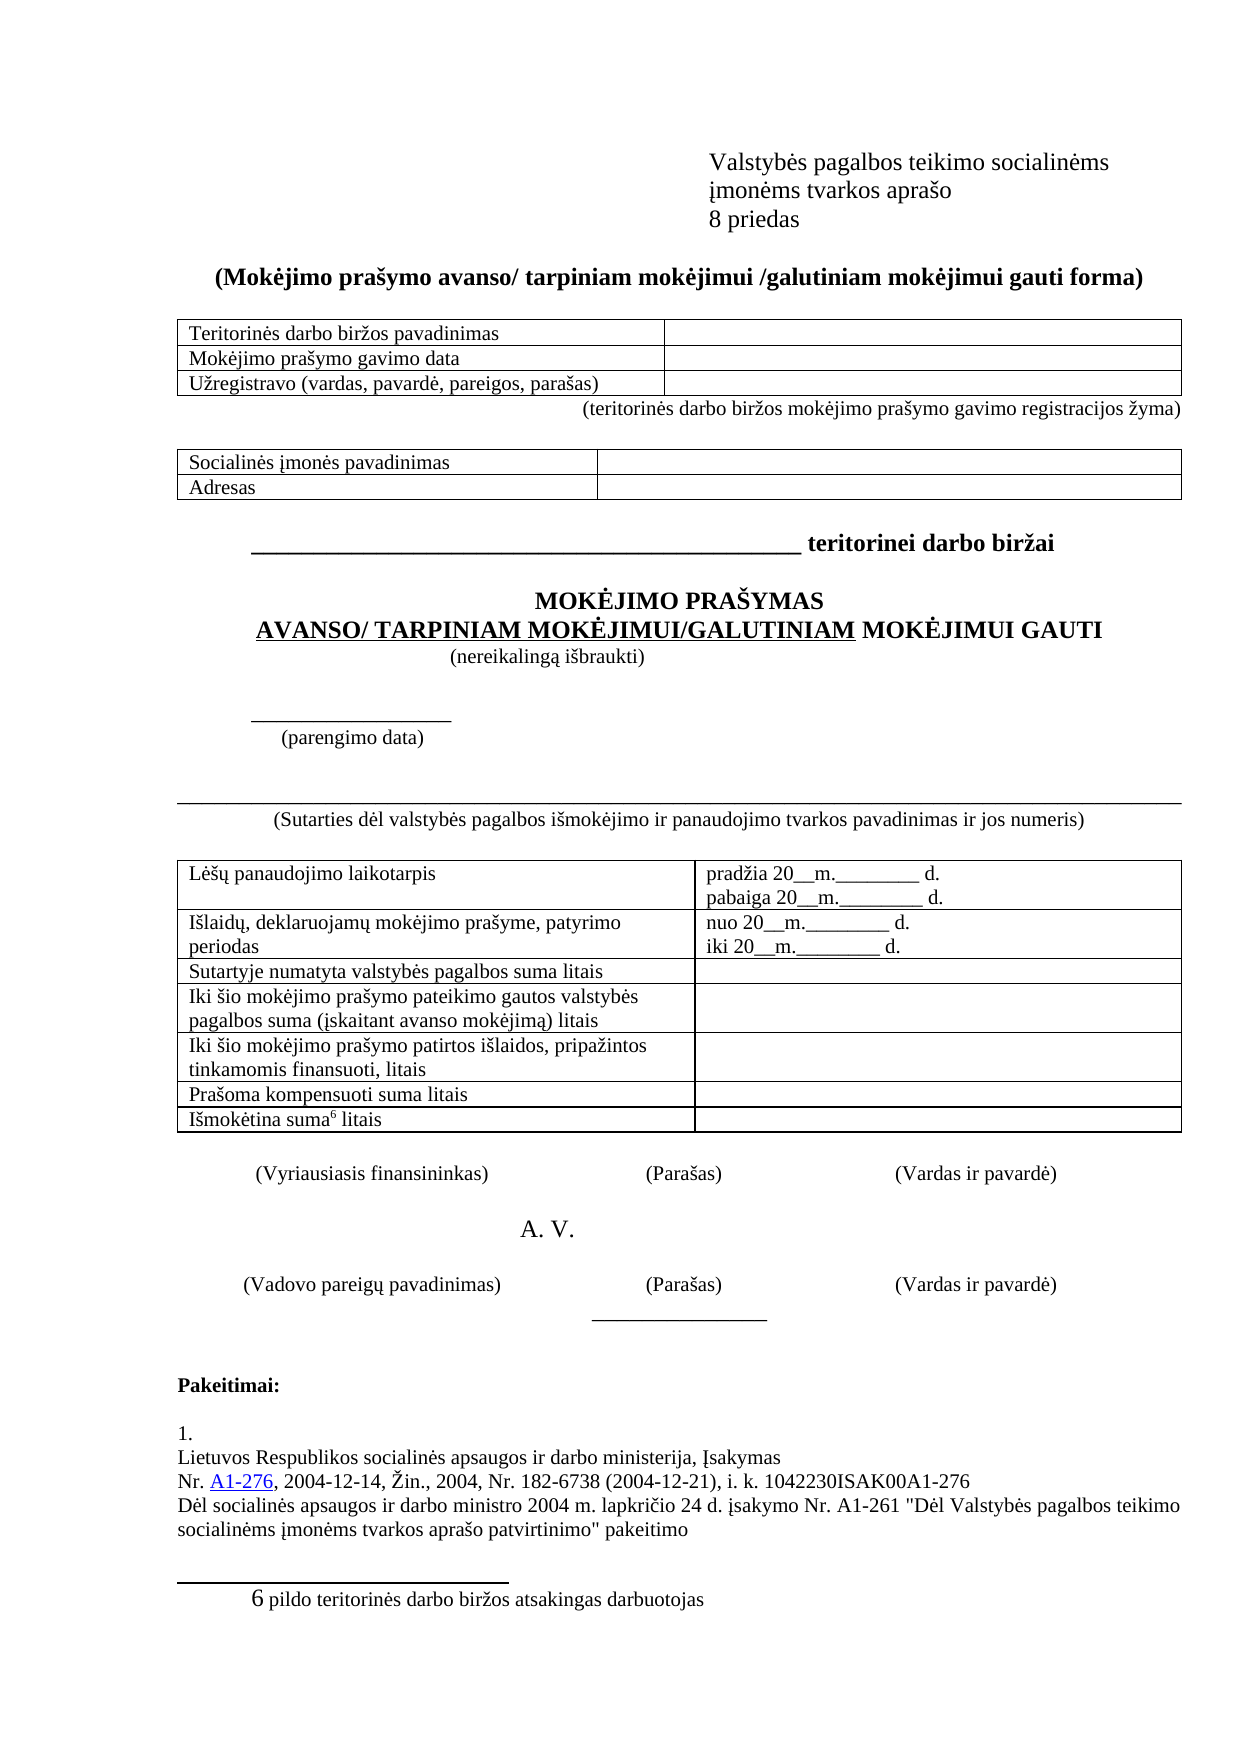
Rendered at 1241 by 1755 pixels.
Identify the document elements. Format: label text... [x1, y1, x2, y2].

table_cell Prašoma kompensuoti suma litais [178, 1082, 694, 1106]
text (Vyriausiasis finansininkas) (Parašas) (Vardas ir pavardė) [177, 1161, 1181, 1185]
text ____________________________________________ teritorinei darbo biržai [177, 528, 1181, 557]
table_cell [696, 1108, 1181, 1131]
table_cell Iki šio mokėjimo prašymo patirtos išlaidos, pripažintos tinkamomis finansuoti, litais [178, 1033, 694, 1081]
table_cell [665, 346, 1181, 369]
text (nereikalingą išbraukti) [177, 643, 1181, 668]
text Lietuvos Respublikos socialinės apsaugos ir darbo ministerija, Įsakymas [177, 1445, 1181, 1469]
table_header Teritorinės darbo biržos pavadinimas [178, 320, 664, 344]
table_cell Išmokėtina suma litais [178, 1108, 694, 1131]
text AVANSO/ TARPINIAM MOKĖJIMUI/GALUTINIAM MOKĖJIMUI GAUTI [177, 615, 1181, 643]
table_cell Iki šio mokėjimo prašymo pateikimo gautos valstybės pagalbos suma (įskaitant avanso mokėjimą) litais [178, 984, 694, 1032]
table_cell Adresas [178, 475, 597, 499]
text (Vadovo pareigų pavadinimas) (Parašas) (Vardas ir pavardė) [177, 1272, 1181, 1296]
table_cell Mokėjimo prašymo gavimo data [178, 346, 664, 369]
table_cell [696, 959, 1181, 983]
table_header [665, 320, 1181, 344]
text MOKĖJIMO PRAŠYMAS [177, 586, 1181, 615]
text A. V. [177, 1214, 1181, 1243]
table_cell [598, 475, 1181, 499]
table_cell [696, 1033, 1181, 1081]
table_cell Išlaidų, deklaruojamų mokėjimo prašyme, patyrimo periodas [178, 910, 694, 958]
table_cell Užregistravo (vardas, pavardė, pareigos, parašas) [178, 371, 664, 395]
text 1. [177, 1421, 1181, 1445]
text (parengimo data) [177, 725, 1181, 749]
table_cell nuo 20__m.________ d. iki 20__m.________ d. [696, 910, 1181, 958]
text ______________ [177, 1296, 1181, 1324]
table_header [598, 450, 1181, 474]
table_header pradžia 20__m.________ d. pabaiga 20__m.________ d. [696, 861, 1181, 909]
table_header Socialinės įmonės pavadinimas [178, 450, 597, 474]
table_cell [696, 1082, 1181, 1106]
text Nr. A1-276, 2004-12-14, Žin., 2004, Nr. 182-6738 (2004-12-21), i. k. 1042230ISAK00A1-276 [177, 1469, 1181, 1493]
text ________________ [177, 696, 1181, 725]
text įmonėms tvarkos aprašo [177, 176, 1181, 204]
table_header Lėšų panaudojimo laikotarpis [178, 861, 694, 909]
table_cell [665, 371, 1181, 395]
text Valstybės pagalbos teikimo socialinėms [177, 147, 1181, 176]
text (Mokėjimo prašymo avanso/ tarpiniam mokėjimui /galutiniam mokėjimui gauti forma) [177, 262, 1181, 291]
text (Sutarties dėl valstybės pagalbos išmokėjimo ir panaudojimo tvarkos pavadinimas ir jos numeris) [177, 807, 1181, 831]
text Pakeitimai: [177, 1372, 1181, 1397]
text 8 priedas [177, 204, 1181, 233]
table_cell [696, 984, 1181, 1032]
table_cell Sutartyje numatyta valstybės pagalbos suma litais [178, 959, 694, 983]
text (teritorinės darbo biržos mokėjimo prašymo gavimo registracijos žyma) [177, 396, 1181, 420]
text Dėl socialinės apsaugos ir darbo ministro 2004 m. lapkričio 24 d. įsakymo Nr. A1-261 "Dėl Valstybės pagalbos teikimo socialinėms įmonėms tvarkos aprašo patvirtinimo" pakeitimo [177, 1493, 1181, 1541]
